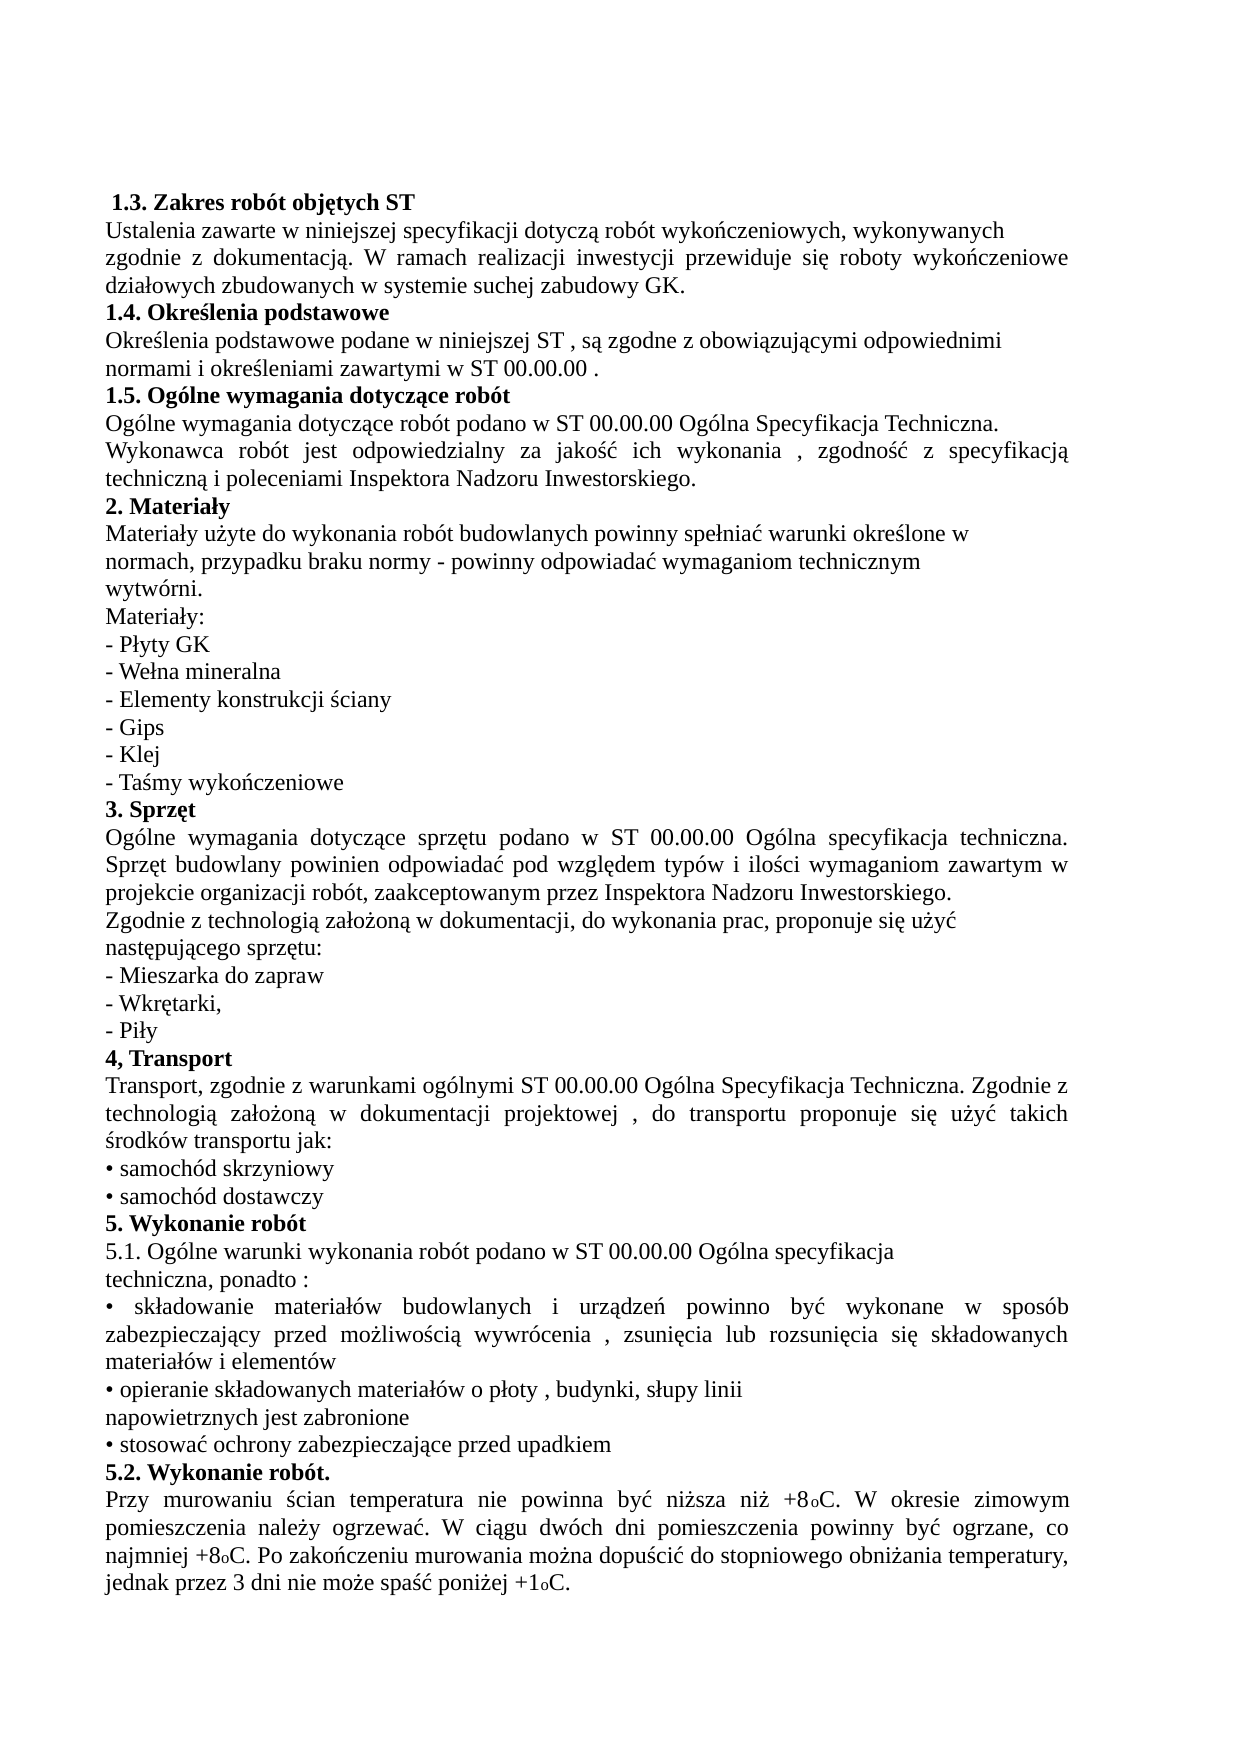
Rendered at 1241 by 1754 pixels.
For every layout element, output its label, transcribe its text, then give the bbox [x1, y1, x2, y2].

text Przy murowaniu ścian temperatura nie powinna być niższa niż +8oC. W okresie zimowym pomieszczenia należy ogrzewać. W ciągu dwóch dni pomieszczenia powinny być ogrzane, co najmniej +8oC. Po zakończeniu murowania można dopuścić do stopniowego obniżania temperatury, jednak przez 3 dni nie może spaść poniżej +1oC. [105, 1485, 1070, 1596]
text 1.3. Zakres robót objętych ST [105, 188, 1070, 216]
text - Elementy konstrukcji ściany [105, 685, 1070, 712]
text 1.4. Określenia podstawowe [105, 298, 1070, 326]
text Ustalenia zawarte w niniejszej specyfikacji dotyczą robót wykończeniowych, wykonywanych [105, 216, 1070, 243]
text napowietrznych jest zabronione [105, 1403, 1070, 1430]
text Zgodnie z technologią założoną w dokumentacji, do wykonania prac, proponuje się użyć [105, 906, 1070, 933]
text - Mieszarka do zapraw [105, 961, 1070, 988]
text normach, przypadku braku normy - powinny odpowiadać wymaganiom technicznym [105, 547, 1070, 574]
text • opieranie składowanych materiałów o płoty , budynki, słupy linii [105, 1375, 1070, 1403]
text następującego sprzętu: [105, 933, 1070, 961]
text 5.2. Wykonanie robót. [105, 1458, 1070, 1485]
text Ogólne wymagania dotyczące sprzętu podano w ST 00.00.00 Ogólna specyfikacja techniczna. Sprzęt budowlany powinien odpowiadać pod względem typów i ilości wymaganiom zawartym w projekcie organizacji robót, zaakceptowanym przez Inspektora Nadzoru Inwestorskiego. [105, 823, 1070, 906]
text normami i określeniami zawartymi w ST 00.00.00 . [105, 354, 1070, 381]
text - Klej [105, 740, 1070, 768]
text • składowanie materiałów budowlanych i urządzeń powinno być wykonane w sposób zabezpieczający przed możliwością wywrócenia , zsunięcia lub rozsunięcia się składowanych materiałów i elementów [105, 1292, 1070, 1375]
text techniczna, ponadto : [105, 1264, 1070, 1292]
text • stosować ochrony zabezpieczające przed upadkiem [105, 1430, 1070, 1458]
text Ogólne wymagania dotyczące robót podano w ST 00.00.00 Ogólna Specyfikacja Techniczna. [105, 409, 1070, 436]
text Materiały: [105, 602, 1070, 630]
text - Płyty GK [105, 630, 1070, 657]
text Określenia podstawowe podane w niniejszej ST , są zgodne z obowiązującymi odpowiednimi [105, 326, 1070, 354]
text • samochód dostawczy [105, 1182, 1070, 1209]
text zgodnie z dokumentacją. W ramach realizacji inwestycji przewiduje się roboty wykończeniowe działowych zbudowanych w systemie suchej zabudowy GK. [105, 243, 1070, 298]
text Wykonawca robót jest odpowiedzialny za jakość ich wykonania , zgodność z specyfikacją techniczną i poleceniami Inspektora Nadzoru Inwestorskiego. [105, 436, 1070, 492]
text Materiały użyte do wykonania robót budowlanych powinny spełniać warunki określone w [105, 519, 1070, 547]
text 4, Transport [105, 1044, 1070, 1071]
text - Piły [105, 1016, 1070, 1044]
text - Wkrętarki, [105, 988, 1070, 1016]
text - Wełna mineralna [105, 657, 1070, 685]
text • samochód skrzyniowy [105, 1154, 1070, 1182]
text - Gips [105, 712, 1070, 740]
text 1.5. Ogólne wymagania dotyczące robót [105, 381, 1070, 409]
text 2. Materiały [105, 492, 1070, 519]
text - Taśmy wykończeniowe [105, 768, 1070, 795]
text 5. Wykonanie robót [105, 1209, 1070, 1237]
text 5.1. Ogólne warunki wykonania robót podano w ST 00.00.00 Ogólna specyfikacja [105, 1237, 1070, 1264]
text 3. Sprzęt [105, 795, 1070, 823]
text Transport, zgodnie z warunkami ogólnymi ST 00.00.00 Ogólna Specyfikacja Techniczna. Zgodnie z technologią założoną w dokumentacji projektowej , do transportu proponuje się użyć takich środków transportu jak: [105, 1071, 1070, 1154]
text wytwórni. [105, 574, 1070, 602]
